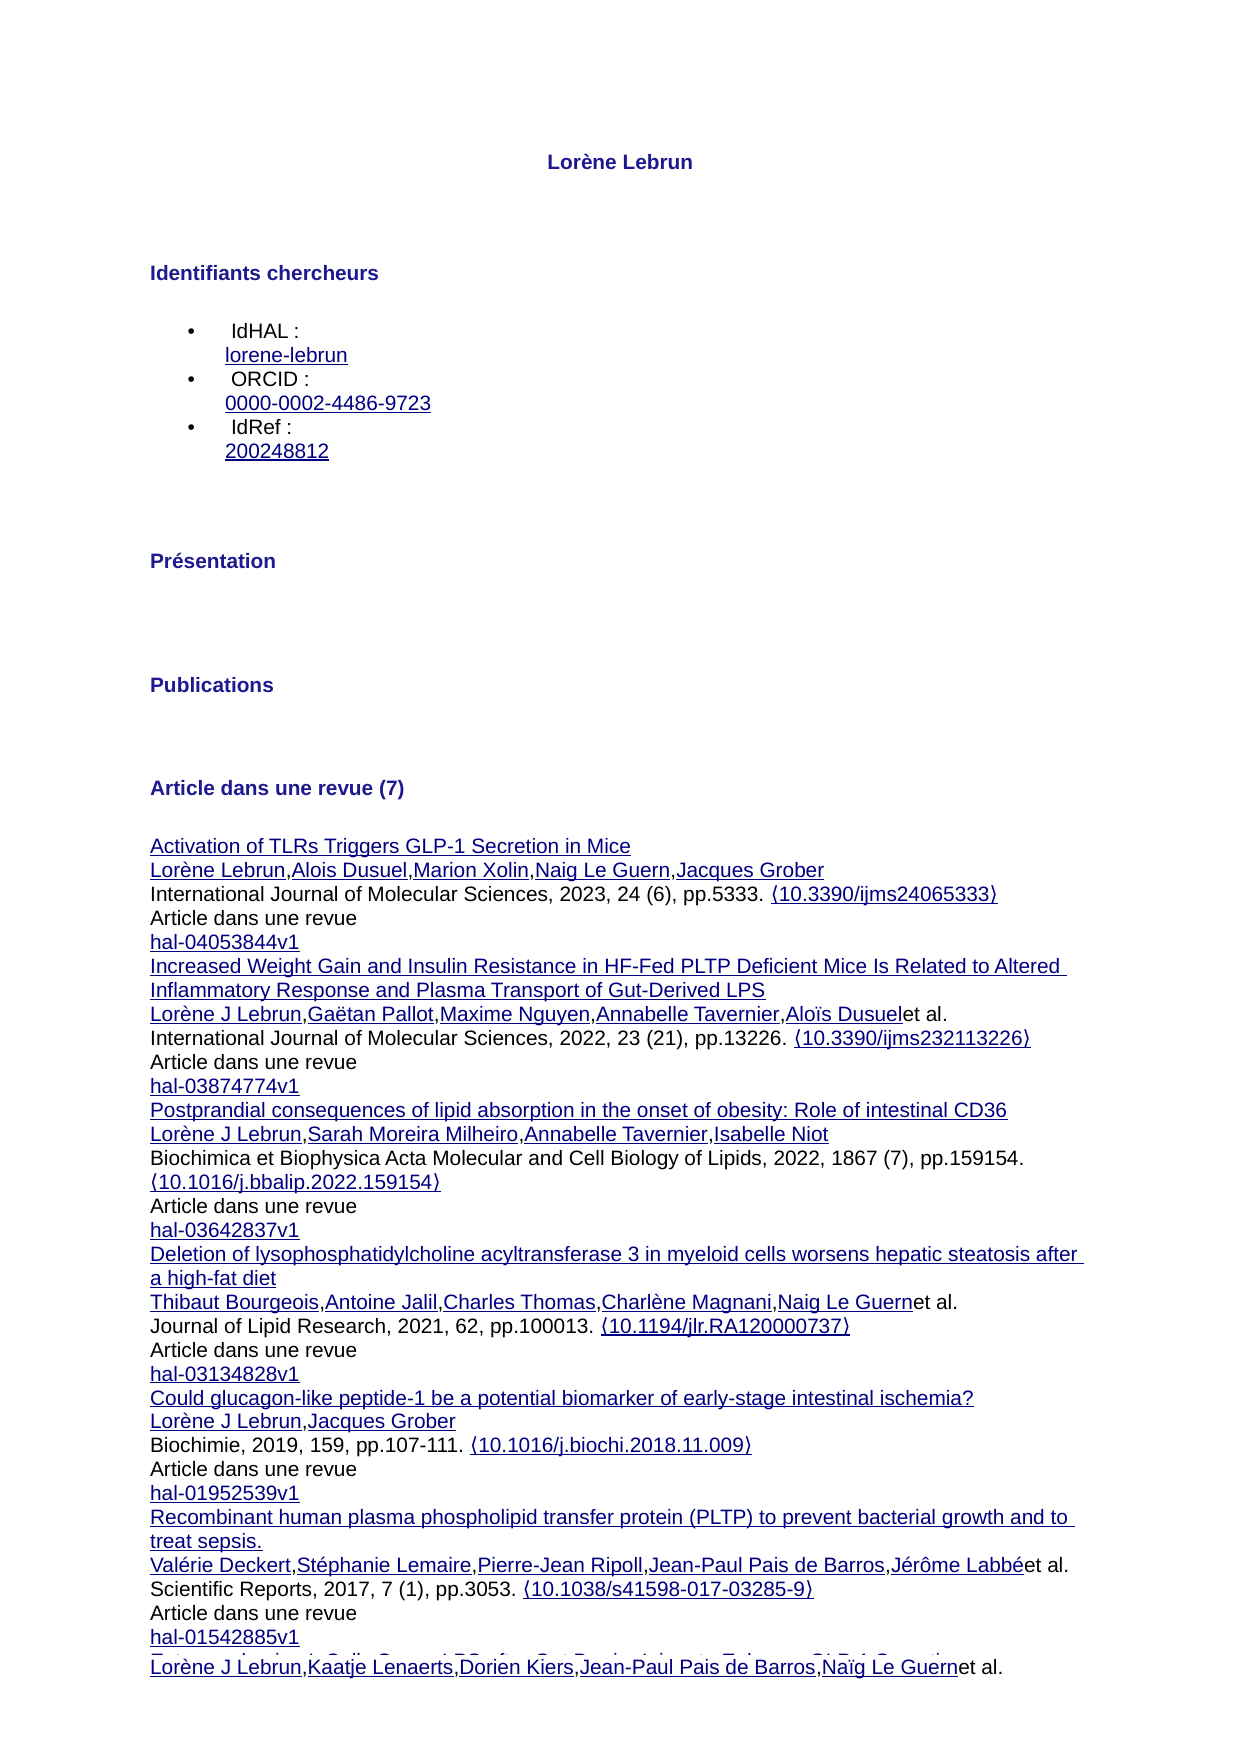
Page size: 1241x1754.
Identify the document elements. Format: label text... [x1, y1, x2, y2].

subtitle Présentation [150, 549, 1090, 573]
list 200248812 [187, 438, 1090, 462]
subtitle Publications [150, 673, 1090, 697]
subtitle Article dans une revue (7) [150, 776, 1090, 800]
table_header Activation of TLRs Triggers GLP-1 Secretion in Mice Lorène Lebrun,Alois Dusuel,Marion Xolin,Naig Le Guern,Jacques Grober International Journal of Molecular Sciences, 2023, 24 (6), pp.5333. ⟨10.3390/ijms24065333⟩ Article dans une revue hal-04053844v1 [150, 834, 1090, 954]
table_cell Enteroendocrine L Cells Sense LPS after Gut Barrier Injury to Enhance GLP-1 Secretion Lorène J Lebrun,Kaatje Lenaerts,Dorien Kiers,Jean-Paul Pais de Barros,Naïg Le Guernet al. Cell Reports, 2017, 21 (5), pp.1160-1168. ⟨10.1016/j.celrep.2017.10.008⟩ Article dans une revue inserm-01628611v1 [150, 1649, 1090, 1679]
table_cell Increased Weight Gain and Insulin Resistance in HF-Fed PLTP Deficient Mice Is Related to Altered Inflammatory Response and Plasma Transport of Gut-Derived LPS Lorène J Lebrun,Gaëtan Pallot,Maxime Nguyen,Annabelle Tavernier,Aloïs Dusuelet al. International Journal of Molecular Sciences, 2022, 23 (21), pp.13226. ⟨10.3390/ijms232113226⟩ Article dans une revue hal-03874774v1 [150, 954, 1090, 1098]
table_cell Deletion of lysophosphatidylcholine acyltransferase 3 in myeloid cells worsens hepatic steatosis after a high-fat diet Thibaut Bourgeois,Antoine Jalil,Charles Thomas,Charlène Magnani,Naig Le Guernet al. Journal of Lipid Research, 2021, 62, pp.100013. ⟨10.1194/jlr.RA120000737⟩ Article dans une revue hal-03134828v1 [150, 1242, 1090, 1385]
subtitle Lorène Lebrun [150, 150, 1090, 174]
list ORCID : [187, 367, 1090, 391]
table_cell Recombinant human plasma phospholipid transfer protein (PLTP) to prevent bacterial growth and to treat sepsis. Valérie Deckert,Stéphanie Lemaire,Pierre-Jean Ripoll,Jean-Paul Pais de Barros,Jérôme Labbéet al. Scientific Reports, 2017, 7 (1), pp.3053. ⟨10.1038/s41598-017-03285-9⟩ Article dans une revue hal-01542885v1 [150, 1505, 1090, 1649]
list IdHAL : [187, 319, 1090, 343]
subtitle Identifiants chercheurs [150, 260, 1090, 284]
list IdRef : [187, 414, 1090, 438]
list 0000-0002-4486-9723 [187, 391, 1090, 414]
table_cell Postprandial consequences of lipid absorption in the onset of obesity: Role of intestinal CD36 Lorène J Lebrun,Sarah Moreira Milheiro,Annabelle Tavernier,Isabelle Niot Biochimica et Biophysica Acta Molecular and Cell Biology of Lipids, 2022, 1867 (7), pp.159154. ⟨10.1016/j.bbalip.2022.159154⟩ Article dans une revue hal-03642837v1 [150, 1098, 1090, 1242]
table_cell Could glucagon-like peptide-1 be a potential biomarker of early-stage intestinal ischemia? Lorène J Lebrun,Jacques Grober Biochimie, 2019, 159, pp.107-111. ⟨10.1016/j.biochi.2018.11.009⟩ Article dans une revue hal-01952539v1 [150, 1385, 1090, 1505]
list lorene-lebrun [187, 343, 1090, 367]
